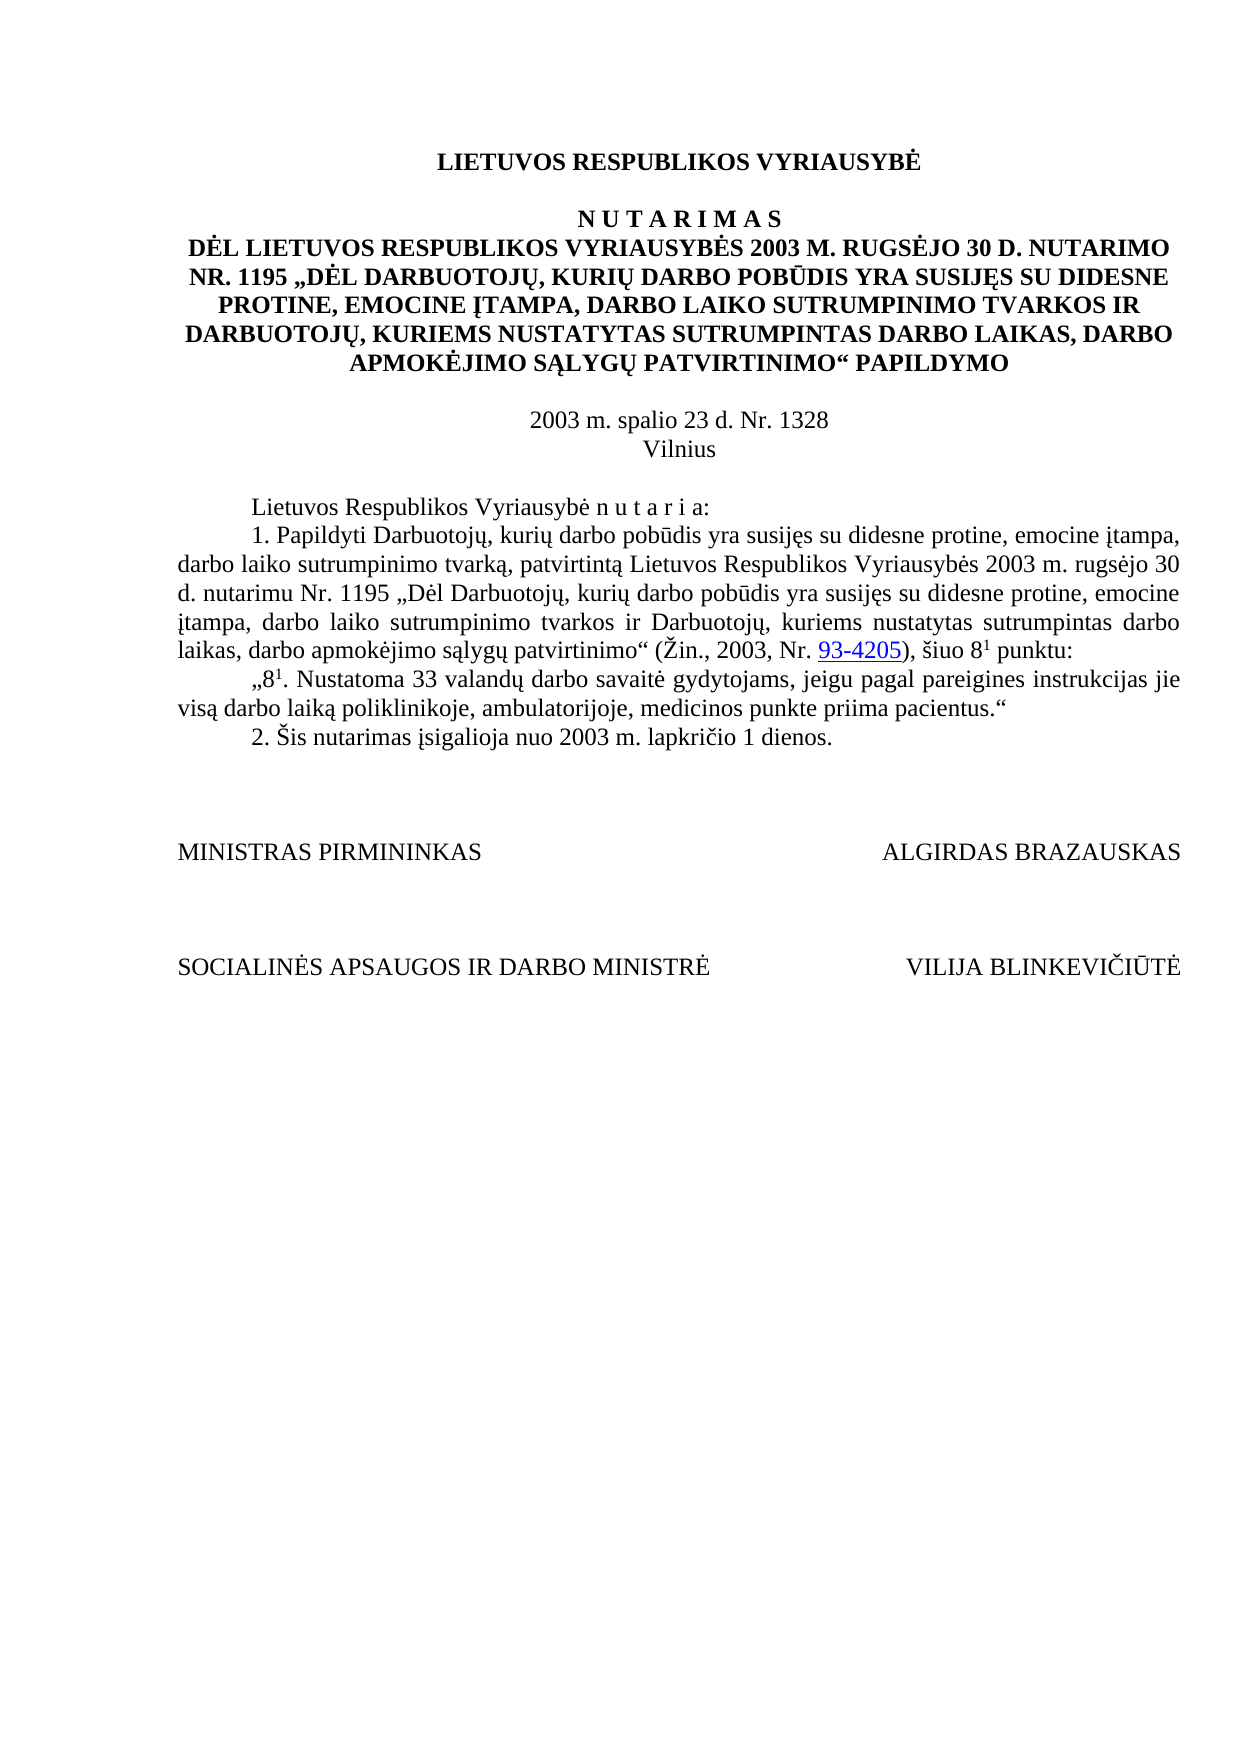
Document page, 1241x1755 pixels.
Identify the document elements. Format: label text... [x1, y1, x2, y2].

text 2003 m. spalio 23 d. Nr. 1328 [177, 406, 1181, 434]
text 2. Šis nutarimas įsigalioja nuo 2003 m. lapkričio 1 dienos. [177, 722, 1181, 751]
text Vilnius [177, 434, 1181, 463]
text DĖL LIETUVOS RESPUBLIKOS VYRIAUSYBĖS 2003 M. RUGSĖJO 30 D. NUTARIMO NR. 1195 „DĖL DARBUOTOJŲ, KURIŲ DARBO POBŪDIS YRA SUSIJĘS SU DIDESNE PROTINE, EMOCINE ĮTAMPA, DARBO LAIKO SUTRUMPINIMO TVARKOS IR DARBUOTOJŲ, KURIEMS NUSTATYTAS SUTRUMPINTAS DARBO LAIKAS, DARBO APMOKĖJIMO SĄLYGŲ PATVIRTINIMO“ PAPILDYMO [177, 233, 1181, 377]
text Lietuvos Respublikos Vyriausybė nutaria: [177, 492, 1181, 521]
text 1. Papildyti Darbuotojų, kurių darbo pobūdis yra susijęs su didesne protine, emocine įtampa, darbo laiko sutrumpinimo tvarką, patvirtintą Lietuvos Respublikos Vyriausybės 2003 m. rugsėjo 30 d. nutarimu Nr. 1195 „Dėl Darbuotojų, kurių darbo pobūdis yra susijęs su didesne protine, emocine įtampa, darbo laiko sutrumpinimo tvarkos ir Darbuotojų, kuriems nustatytas sutrumpintas darbo laikas, darbo apmokėjimo sąlygų patvirtinimo“ (Žin., 2003, Nr. 93-4205), šiuo 81 punktu: [177, 521, 1181, 664]
text MINISTRAS PIRMININKAS ALGIRDAS BRAZAUSKAS [177, 837, 1181, 866]
text SOCIALINĖS APSAUGOS IR DARBO MINISTRĖ VILIJA BLINKEVIČIŪTĖ [177, 952, 1181, 981]
text „81. Nustatoma 33 valandų darbo savaitė gydytojams, jeigu pagal pareigines instrukcijas jie visą darbo laiką poliklinikoje, ambulatorijoje, medicinos punkte priima pacientus.“ [177, 664, 1181, 722]
text LIETUVOS RESPUBLIKOS VYRIAUSYBĖ [177, 147, 1181, 176]
text N U T A R I M A S [177, 204, 1181, 233]
